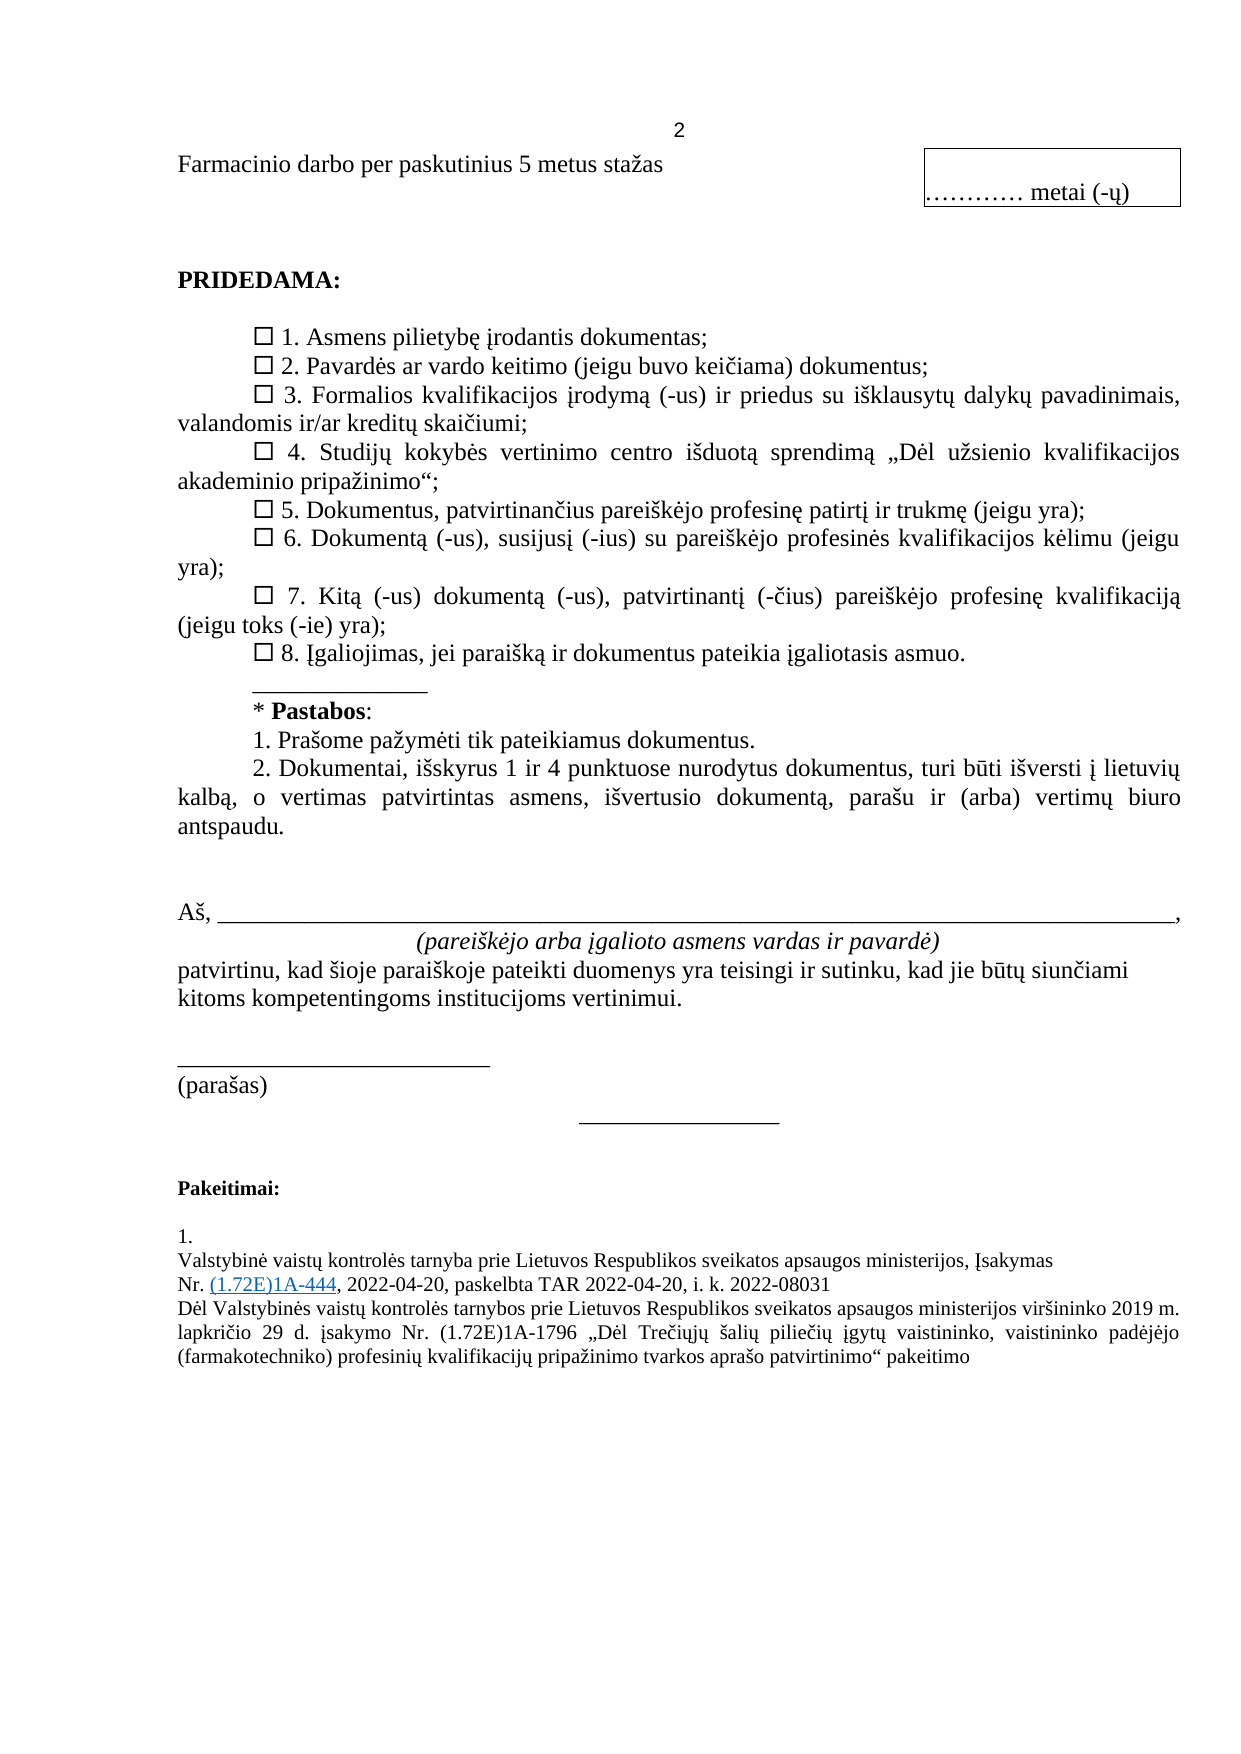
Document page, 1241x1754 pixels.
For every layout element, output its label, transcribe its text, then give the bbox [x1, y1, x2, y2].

text  8. Įgaliojimas, jei paraišką ir dokumentus pateikia įgaliotasis asmuo. [177, 638, 1181, 667]
text  2. Pavardės ar vardo keitimo (jeigu buvo keičiama) dokumentus; [177, 351, 1181, 380]
table_cell [177, 206, 1181, 236]
text * Pastabos: [177, 696, 1181, 725]
text Dėl Valstybinės vaistų kontrolės tarnybos prie Lietuvos Respublikos sveikatos apsaugos ministerijos viršininko 2019 m. lapkričio 29 d. įsakymo Nr. (1.72E)1A-1796 „Dėl Trečiųjų šalių piliečių įgytų vaistininko, vaistininko padėjėjo (farmakotechniko) profesinių kvalifikacijų pripažinimo tvarkos aprašo patvirtinimo“ pakeitimo [177, 1296, 1181, 1368]
text 2. Dokumentai, išskyrus 1 ir 4 punktuose nurodytus dokumentus, turi būti išversti į lietuvių kalbą, o vertimas patvirtintas asmens, išvertusio dokumentą, parašu ir (arba) vertimų biuro antspaudu. [177, 753, 1181, 840]
text  6. Dokumentą (-us), susijusį (-ius) su pareiškėjo profesinės kvalifikacijos kėlimu (jeigu yra); [177, 523, 1181, 581]
text  1. Asmens pilietybę įrodantis dokumentas; [177, 322, 1181, 351]
text (pareiškėjo arba įgalioto asmens vardas ir pavardė) [177, 926, 1181, 955]
text patvirtinu, kad šioje paraiškoje pateikti duomenys yra teisingi ir sutinku, kad jie būtų siunčiami kitoms kompetentingoms institucijoms vertinimui. [177, 955, 1181, 1012]
text Pakeitimai: [177, 1175, 1181, 1199]
text PRIDEDAMA: [177, 265, 1181, 293]
text ______________ [177, 667, 1181, 696]
text (parašas) [177, 1070, 1181, 1098]
table_cell Farmacinio darbo per paskutinius 5 metus stažas [177, 148, 924, 206]
text ________________ [177, 1098, 1181, 1127]
text 1. [177, 1223, 1181, 1248]
text  3. Formalios kvalifikacijos įrodymą (-us) ir priedus su išklausytų dalykų pavadinimais, valandomis ir/ar kreditų skaičiumi; [177, 380, 1181, 437]
text 1. Prašome pažymėti tik pateikiamus dokumentus. [177, 725, 1181, 753]
table_cell ………… metai (-ų) [925, 149, 1180, 206]
text Aš, , [177, 897, 1181, 926]
text  7. Kitą (-us) dokumentą (-us), patvirtinantį (-čius) pareiškėjo profesinę kvalifikaciją (jeigu toks (-ie) yra); [177, 581, 1181, 638]
text  5. Dokumentus, patvirtinančius pareiškėjo profesinę patirtį ir trukmę (jeigu yra); [177, 495, 1181, 523]
text Valstybinė vaistų kontrolės tarnyba prie Lietuvos Respublikos sveikatos apsaugos ministerijos, Įsakymas [177, 1248, 1181, 1272]
text _________________________ [177, 1041, 1181, 1070]
text  4. Studijų kokybės vertinimo centro išduotą sprendimą „Dėl užsienio kvalifikacijos akademinio pripažinimo“; [177, 437, 1181, 495]
text Nr. (1.72E)1A-444, 2022-04-20, paskelbta TAR 2022-04-20, i. k. 2022-08031 [177, 1272, 1181, 1296]
